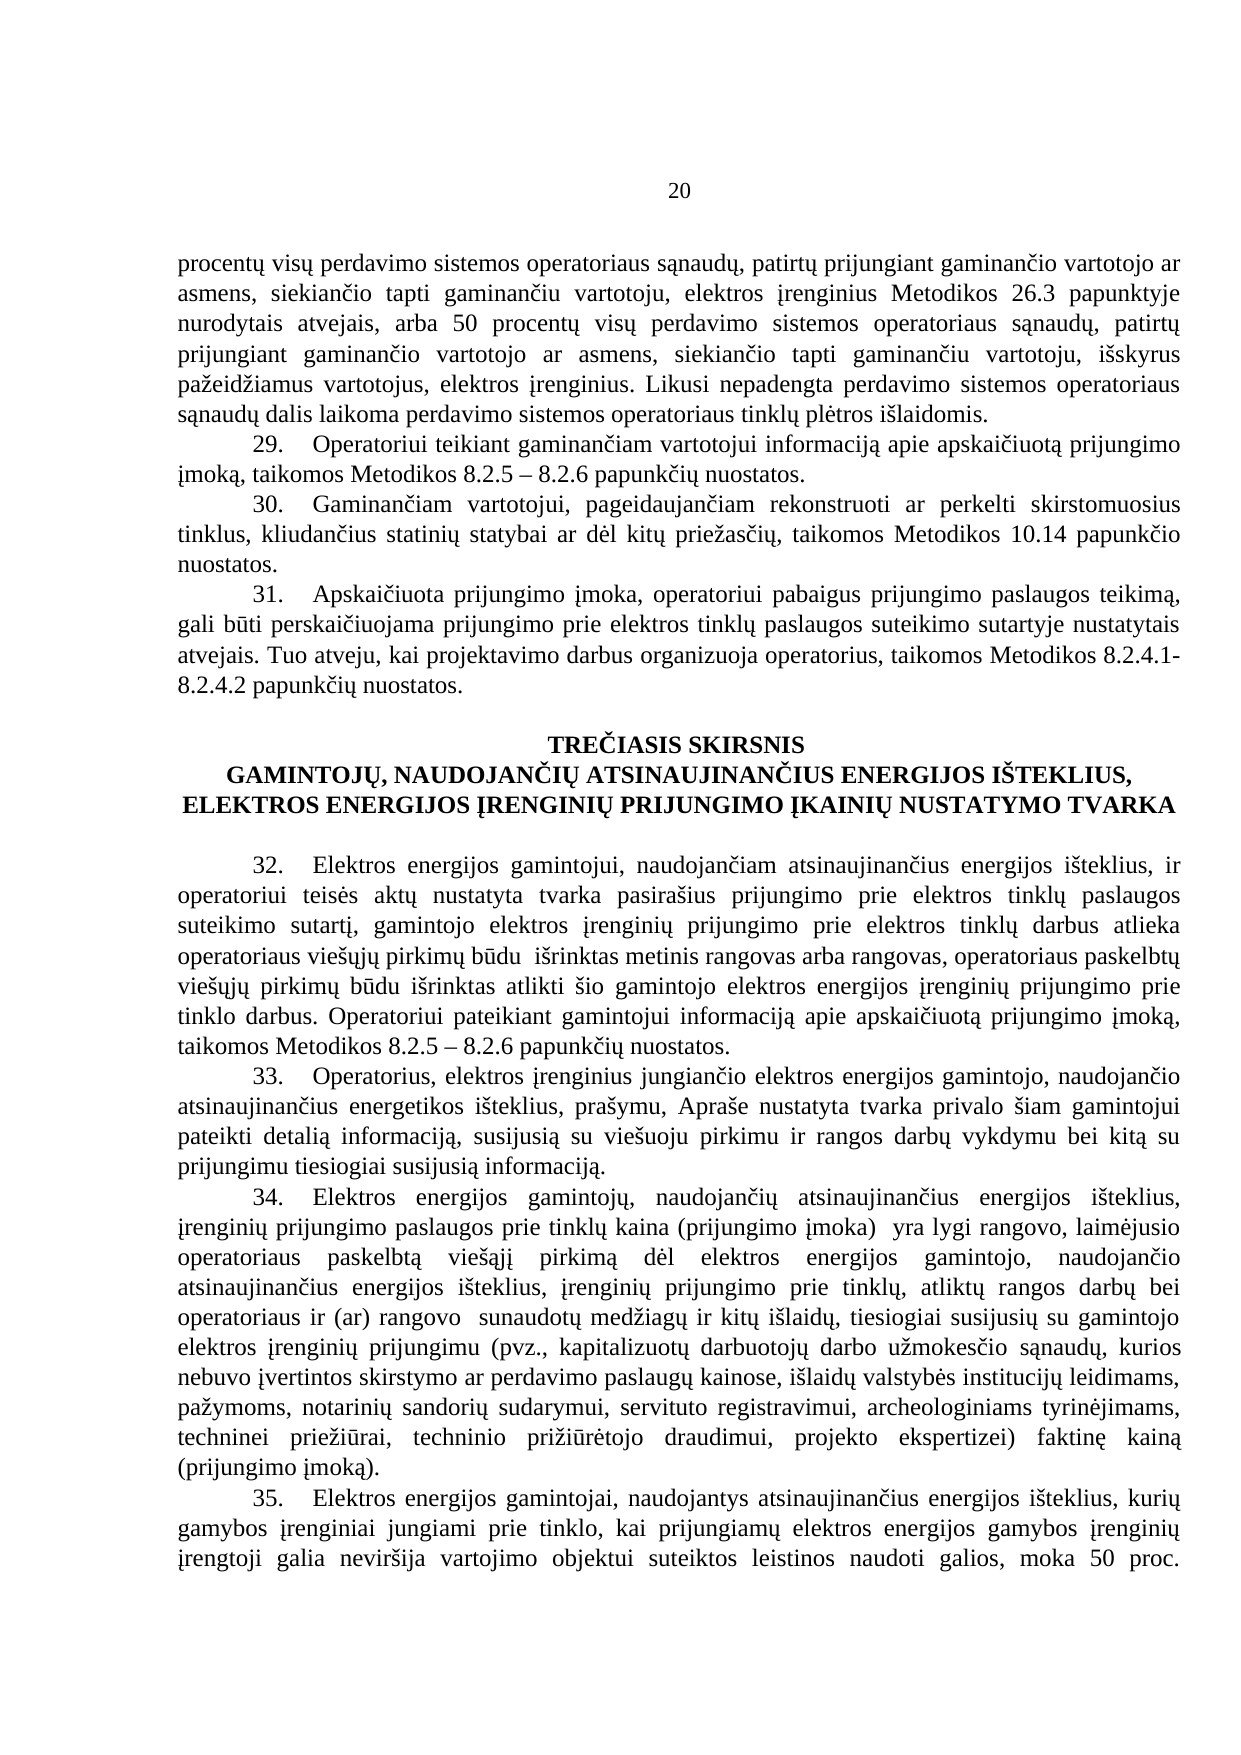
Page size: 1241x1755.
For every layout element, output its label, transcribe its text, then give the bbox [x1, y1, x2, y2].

text 33. Operatorius, elektros įrenginius jungiančio elektros energijos gamintojo, naudojančio atsinaujinančius energetikos išteklius, prašymu, Apraše nustatyta tvarka privalo šiam gamintojui pateikti detalią informaciją, susijusią su viešuoju pirkimu ir rangos darbų vykdymu bei kitą su prijungimu tiesiogiai susijusią informaciją. [177, 1061, 1181, 1180]
text 30. Gaminančiam vartotojui, pageidaujančiam rekonstruoti ar perkelti skirstomuosius tinklus, kliudančius statinių statybai ar dėl kitų priežasčių, taikomos Metodikos 10.14 papunkčio nuostatos. [177, 489, 1181, 578]
text trečiasIS skirsnis [177, 730, 1181, 759]
text 31. Apskaičiuota prijungimo įmoka, operatoriui pabaigus prijungimo paslaugos teikimą, gali būti perskaičiuojama prijungimo prie elektros tinklų paslaugos suteikimo sutartyje nustatytais atvejais. Tuo atveju, kai projektavimo darbus organizuoja operatorius, taikomos Metodikos 8.2.4.1-8.2.4.2 papunkčių nuostatos. [177, 579, 1181, 698]
text 34. Elektros energijos gamintojų, naudojančių atsinaujinančius energijos išteklius, įrenginių prijungimo paslaugos prie tinklų kaina (prijungimo įmoka) yra lygi rangovo, laimėjusio operatoriaus paskelbtą viešąjį pirkimą dėl elektros energijos gamintojo, naudojančio atsinaujinančius energijos išteklius, įrenginių prijungimo prie tinklų, atliktų rangos darbų bei operatoriaus ir (ar) rangovo sunaudotų medžiagų ir kitų išlaidų, tiesiogiai susijusių su gamintojo elektros įrenginių prijungimu (pvz., kapitalizuotų darbuotojų darbo užmokesčio sąnaudų, kurios nebuvo įvertintos skirstymo ar perdavimo paslaugų kainose, išlaidų valstybės institucijų leidimams, pažymoms, notarinių sandorių sudarymui, servituto registravimui, archeologiniams tyrinėjimams, techninei priežiūrai, techninio prižiūrėtojo draudimui, projekto ekspertizei) faktinę kainą (prijungimo įmoką). [177, 1182, 1181, 1481]
text GAMINTOJŲ, NAUDOJANČIŲ atsinaujinančius energijos išteklius, ELEKTROS ENERGIJOS ĮRENGINIŲ PRIJUNGIMO ĮKAINIŲ NUSTATYMO TVARKA [177, 760, 1181, 819]
text 29. Operatoriui teikiant gaminančiam vartotojui informaciją apie apskaičiuotą prijungimo įmoką, taikomos Metodikos 8.2.5 – 8.2.6 papunkčių nuostatos. [177, 429, 1181, 488]
text procentų visų perdavimo sistemos operatoriaus sąnaudų, patirtų prijungiant gaminančio vartotojo ar asmens, siekiančio tapti gaminančiu vartotoju, elektros įrenginius Metodikos 26.3 papunktyje nurodytais atvejais, arba 50 procentų visų perdavimo sistemos operatoriaus sąnaudų, patirtų prijungiant gaminančio vartotojo ar asmens, siekiančio tapti gaminančiu vartotoju, išskyrus pažeidžiamus vartotojus, elektros įrenginius. Likusi nepadengta perdavimo sistemos operatoriaus sąnaudų dalis laikoma perdavimo sistemos operatoriaus tinklų plėtros išlaidomis. [177, 248, 1181, 428]
text 32. Elektros energijos gamintojui, naudojančiam atsinaujinančius energijos išteklius, ir operatoriui teisės aktų nustatyta tvarka pasirašius prijungimo prie elektros tinklų paslaugos suteikimo sutartį, gamintojo elektros įrenginių prijungimo prie elektros tinklų darbus atlieka operatoriaus viešųjų pirkimų būdu išrinktas metinis rangovas arba rangovas, operatoriaus paskelbtų viešųjų pirkimų būdu išrinktas atlikti šio gamintojo elektros energijos įrenginių prijungimo prie tinklo darbus. Operatoriui pateikiant gamintojui informaciją apie apskaičiuotą prijungimo įmoką, taikomos Metodikos 8.2.5 – 8.2.6 papunkčių nuostatos. [177, 850, 1181, 1060]
text 35. Elektros energijos gamintojai, naudojantys atsinaujinančius energijos išteklius, kurių gamybos įrenginiai jungiami prie tinklo, kai prijungiamų elektros energijos gamybos įrenginių įrengtoji galia neviršija vartojimo objektui suteiktos leistinos naudoti galios, moka 50 proc. [177, 1483, 1181, 1572]
